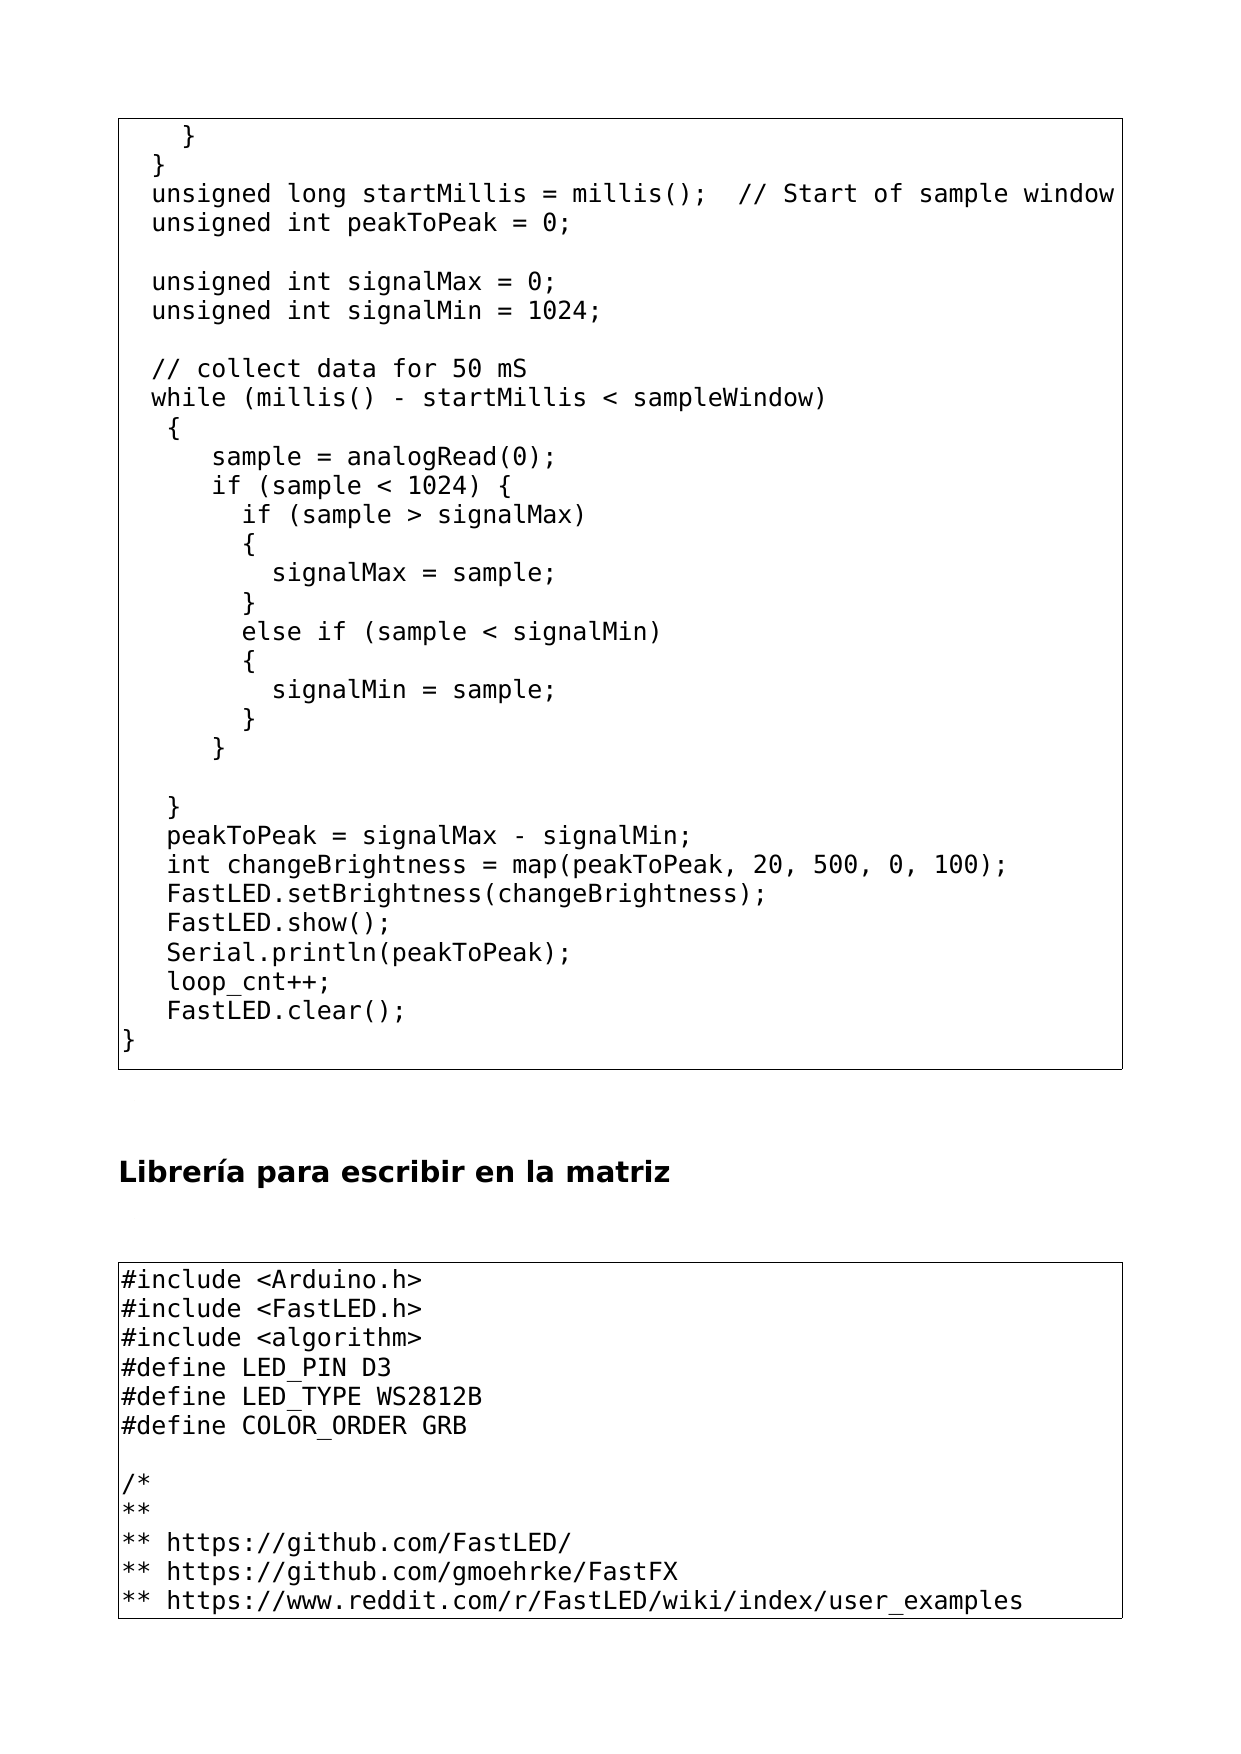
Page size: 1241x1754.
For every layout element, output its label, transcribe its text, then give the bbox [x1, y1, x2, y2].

table_header } } unsigned long startMillis = millis(); // Start of sample window unsigned int peakToPeak = 0; unsigned int signalMax = 0; unsigned int signalMin = 1024; // collect data for 50 mS while (millis() - startMillis < sampleWindow) { sample = analogRead(0); if (sample < 1024) { if (sample > signalMax) { signalMax = sample; } else if (sample < signalMin) { signalMin = sample; } } } peakToPeak = signalMax - signalMin; int changeBrightness = map(peakToPeak, 20, 500, 0, 100); FastLED.setBrightness(changeBrightness); FastLED.show(); Serial.println(peakToPeak); loop_cnt++; FastLED.clear(); } [119, 119, 1122, 1069]
subtitle Librería para escribir en la matriz [118, 1155, 1122, 1189]
table_header #include <Arduino.h> #include <FastLED.h> #include <algorithm> #define LED_PIN D3 #define LED_TYPE WS2812B #define COLOR_ORDER GRB /* ** ** https://github.com/FastLED/ ** https://github.com/gmoehrke/FastFX ** https://www.reddit.com/r/FastLED/wiki/index/user_examples [119, 1263, 1122, 1618]
